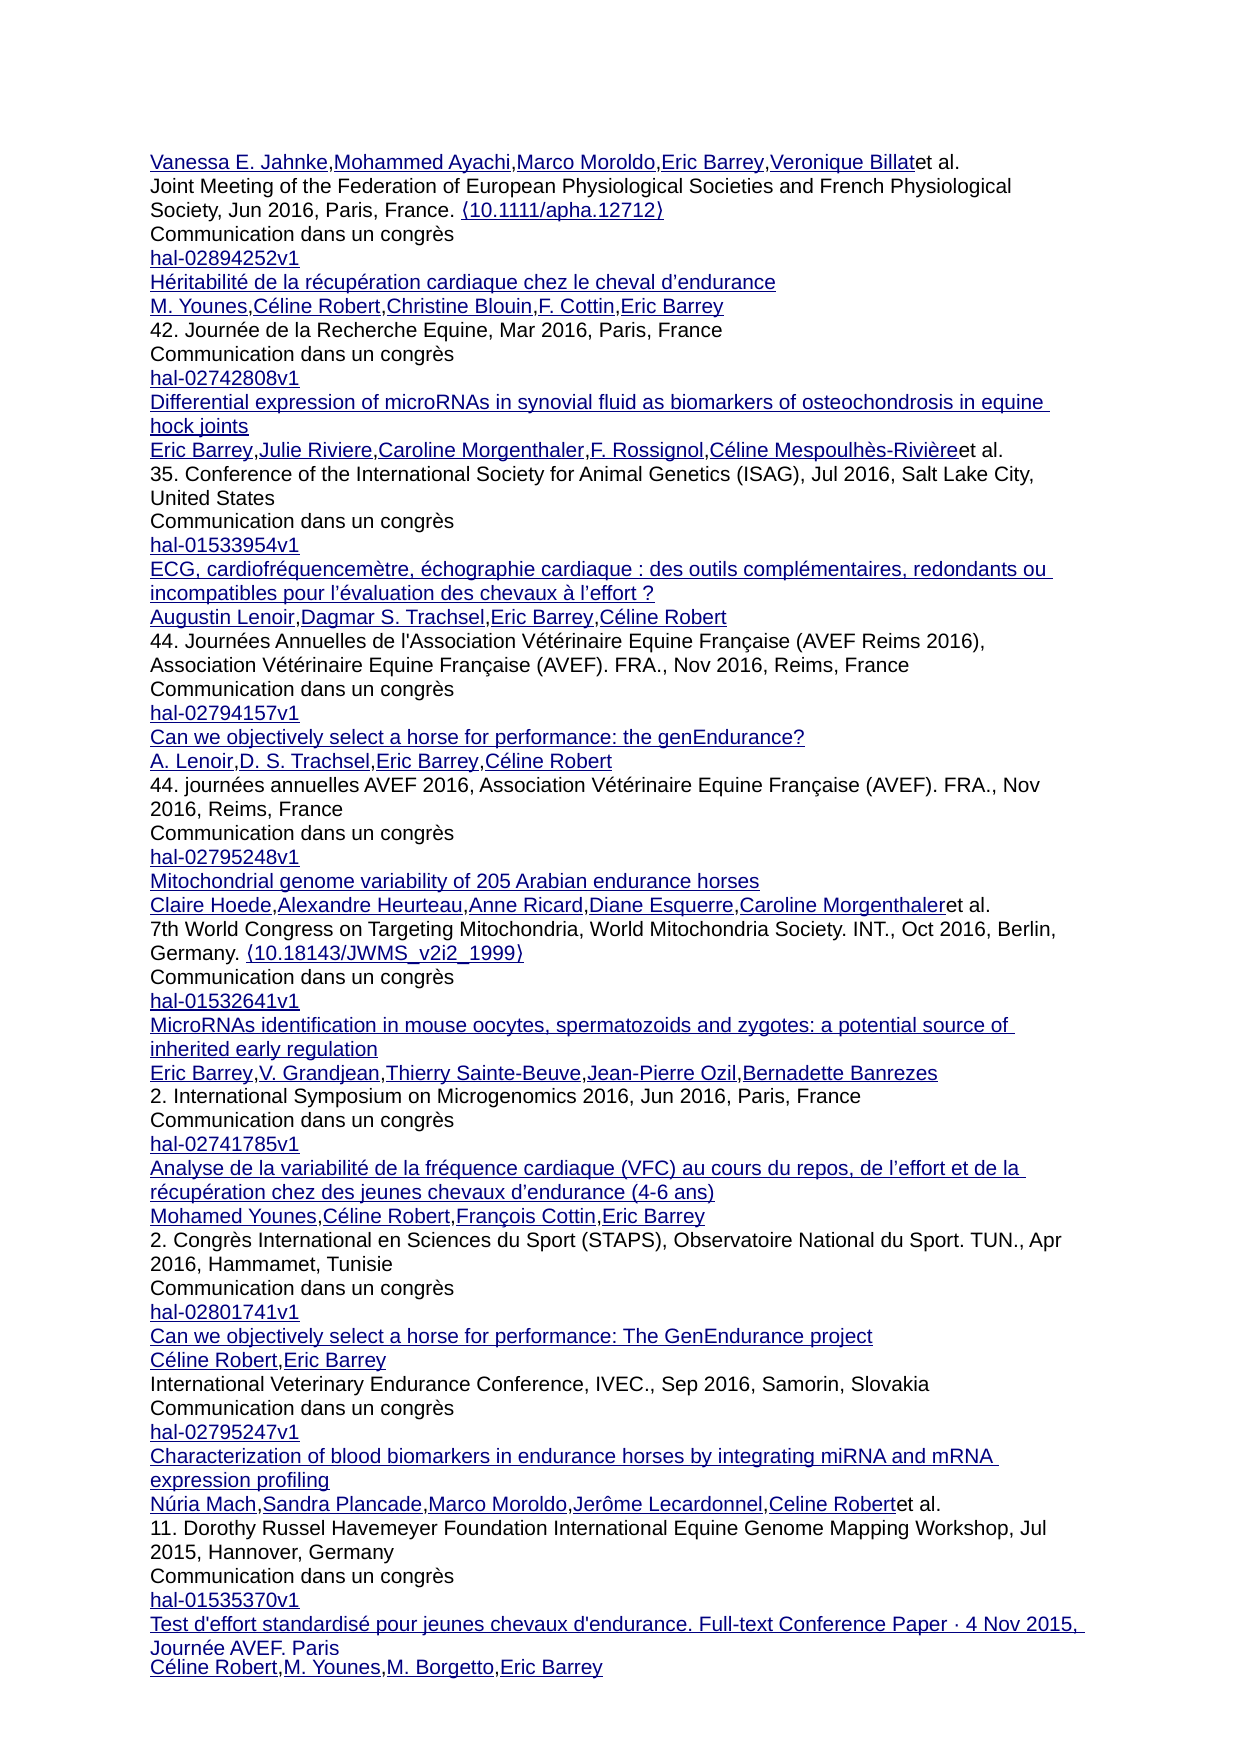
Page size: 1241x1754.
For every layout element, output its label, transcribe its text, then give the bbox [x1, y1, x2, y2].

table_cell Differential expression of microRNAs in synovial fluid as biomarkers of osteochondrosis in equine hock joints Eric Barrey,Julie Riviere,Caroline Morgenthaler,F. Rossignol,Céline Mespoulhès-Rivièreet al. 35. Conference of the International Society for Animal Genetics (ISAG), Jul 2016, Salt Lake City, United States Communication dans un congrès hal-01533954v1 [150, 390, 1090, 557]
table_cell Characterization of blood biomarkers in endurance horses by integrating miRNA and mRNA expression profiling Núria Mach,Sandra Plancade,Marco Moroldo,Jerôme Lecardonnel,Celine Robertet al. 11. Dorothy Russel Havemeyer Foundation International Equine Genome Mapping Workshop, Jul 2015, Hannover, Germany Communication dans un congrès hal-01535370v1 [150, 1444, 1090, 1611]
table_cell Héritabilité de la récupération cardiaque chez le cheval d’endurance M. Younes,Céline Robert,Christine Blouin,F. Cottin,Eric Barrey 42. Journée de la Recherche Equine, Mar 2016, Paris, France Communication dans un congrès hal-02742808v1 [150, 270, 1090, 389]
table_cell Test d'effort standardisé pour jeunes chevaux d'endurance. Full-text Conference Paper · 4 Nov 2015, Journée AVEF, Paris Céline Robert,M. Younes,M. Borgetto,Eric Barrey [150, 1611, 1090, 1679]
table_cell MicroRNAs identification in mouse oocytes, spermatozoids and zygotes: a potential source of inherited early regulation Eric Barrey,V. Grandjean,Thierry Sainte-Beuve,Jean-Pierre Ozil,Bernadette Banrezes 2. International Symposium on Microgenomics 2016, Jun 2016, Paris, France Communication dans un congrès hal-02741785v1 [150, 1013, 1090, 1156]
table_cell Analyse de la variabilité de la fréquence cardiaque (VFC) au cours du repos, de l’effort et de la récupération chez des jeunes chevaux d’endurance (4-6 ans) Mohamed Younes,Céline Robert,François Cottin,Eric Barrey 2. Congrès International en Sciences du Sport (STAPS), Observatoire National du Sport. TUN., Apr 2016, Hammamet, Tunisie Communication dans un congrès hal-02801741v1 [150, 1156, 1090, 1324]
table_cell ECG, cardiofréquencemètre, échographie cardiaque : des outils complémentaires, redondants ou incompatibles pour l’évaluation des chevaux à l’effort ? Augustin Lenoir,Dagmar S. Trachsel,Eric Barrey,Céline Robert 44. Journées Annuelles de l'Association Vétérinaire Equine Française (AVEF Reims 2016), Association Vétérinaire Equine Française (AVEF). FRA., Nov 2016, Reims, France Communication dans un congrès hal-02794157v1 [150, 557, 1090, 725]
table_cell Vanessa E. Jahnke,Mohammed Ayachi,Marco Moroldo,Eric Barrey,Veronique Billatet al. Joint Meeting of the Federation of European Physiological Societies and French Physiological Society, Jun 2016, Paris, France. ⟨10.1111/apha.12712⟩ Communication dans un congrès hal-02894252v1 [150, 150, 1090, 270]
table_cell Can we objectively select a horse for performance: the genEndurance? A. Lenoir,D. S. Trachsel,Eric Barrey,Céline Robert 44. journées annuelles AVEF 2016, Association Vétérinaire Equine Française (AVEF). FRA., Nov 2016, Reims, France Communication dans un congrès hal-02795248v1 [150, 725, 1090, 869]
table_cell Can we objectively select a horse for performance: The GenEndurance project Céline Robert,Eric Barrey International Veterinary Endurance Conference, IVEC., Sep 2016, Samorin, Slovakia Communication dans un congrès hal-02795247v1 [150, 1324, 1090, 1444]
table_cell Mitochondrial genome variability of 205 Arabian endurance horses Claire Hoede,Alexandre Heurteau,Anne Ricard,Diane Esquerre,Caroline Morgenthaleret al. 7th World Congress on Targeting Mitochondria, World Mitochondria Society. INT., Oct 2016, Berlin, Germany. ⟨10.18143/JWMS_v2i2_1999⟩ Communication dans un congrès hal-01532641v1 [150, 869, 1090, 1012]
